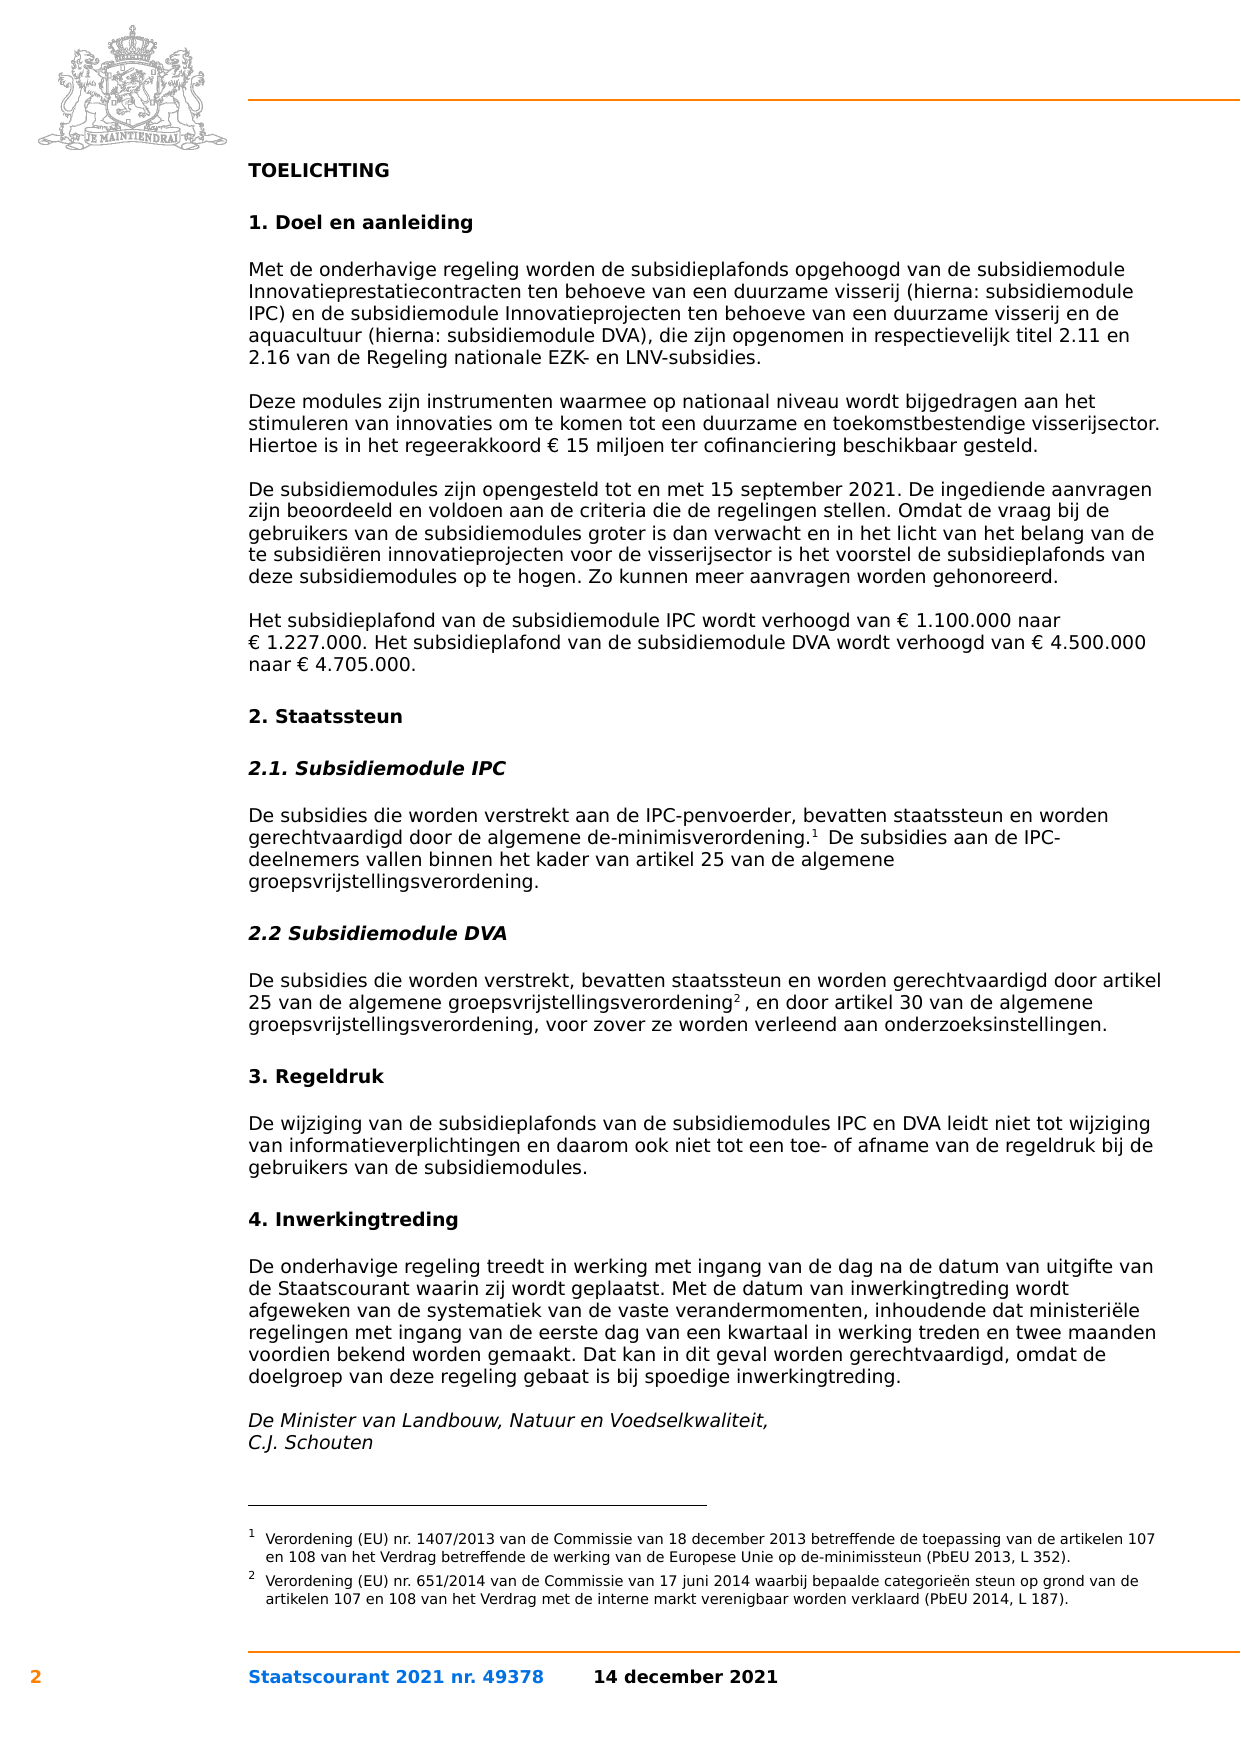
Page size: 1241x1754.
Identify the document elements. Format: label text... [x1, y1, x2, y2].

text De Minister van Landbouw, Natuur en Voedselkwaliteit, C.J. Schouten [248, 1409, 1163, 1453]
subtitle 2.1. Subsidiemodule IPC [248, 758, 1163, 780]
subtitle 2. Staatssteun [248, 706, 1163, 728]
subtitle 4. Inwerkingtreding [248, 1209, 1163, 1231]
text De wijziging van de subsidieplafonds van de subsidiemodules IPC en DVA leidt niet tot wijziging van informatieverplichtingen en daarom ook niet tot een toe- of afname van de regeldruk bij de gebruikers van de subsidiemodules. [248, 1113, 1163, 1179]
text De subsidies die worden verstrekt, bevatten staatssteun en worden gerechtvaardigd door artikel 25 van de algemene groepsvrijstellingsverordening, en door artikel 30 van de algemene groepsvrijstellingsverordening, voor zover ze worden verleend aan onderzoeksinstellingen. [248, 970, 1163, 1036]
text Het subsidieplafond van de subsidiemodule IPC wordt verhoogd van € 1.100.000 naar € 1.227.000. Het subsidieplafond van de subsidiemodule DVA wordt verhoogd van € 4.500.000 naar € 4.705.000. [248, 610, 1163, 676]
text De onderhavige regeling treedt in werking met ingang van de dag na de datum van uitgifte van de Staatscourant waarin zij wordt geplaatst. Met de datum van inwerkingtreding wordt afgeweken van de systematiek van de vaste verandermomenten, inhoudende dat ministeriële regelingen met ingang van de eerste dag van een kwartaal in werking treden en twee maanden voordien bekend worden gemaakt. Dat kan in dit geval worden gerechtvaardigd, omdat de doelgroep van deze regeling gebaat is bij spoedige inwerkingtreding. [248, 1256, 1163, 1388]
picture [38, 25, 227, 150]
text De subsidiemodules zijn opengesteld tot en met 15 september 2021. De ingediende aanvragen zijn beoordeeld en voldoen aan de criteria die de regelingen stellen. Omdat de vraag bij de gebruikers van de subsidiemodules groter is dan verwacht en in het licht van het belang van de te subsidiëren innovatieprojecten voor de visserijsector is het voorstel de subsidieplafonds van deze subsidiemodules op te hogen. Zo kunnen meer aanvragen worden gehonoreerd. [248, 478, 1163, 588]
text Deze modules zijn instrumenten waarmee op nationaal niveau wordt bijgedragen aan het stimuleren van innovaties om te komen tot een duurzame en toekomstbestendige visserijsector. Hiertoe is in het regeerakkoord € 15 miljoen ter cofinanciering beschikbaar gesteld. [248, 391, 1163, 457]
subtitle TOELICHTING [248, 160, 1163, 182]
subtitle 2.2 Subsidiemodule DVA [248, 923, 1163, 945]
text Verordening (EU) nr. 651/2014 van de Commissie van 17 juni 2014 waarbij bepaalde categorieën steun op grond van de artikelen 107 en 108 van het Verdrag met de interne markt verenigbaar worden verklaard (PbEU 2014, L 187). [248, 1569, 1163, 1608]
text Met de onderhavige regeling worden de subsidieplafonds opgehoogd van de subsidiemodule Innovatieprestatiecontracten ten behoeve van een duurzame visserij (hierna: subsidiemodule IPC) en de subsidiemodule Innovatieprojecten ten behoeve van een duurzame visserij en de aquacultuur (hierna: subsidiemodule DVA), die zijn opgenomen in respectievelijk titel 2.11 en 2.16 van de Regeling nationale EZK- en LNV-subsidies. [248, 259, 1163, 369]
text Verordening (EU) nr. 1407/2013 van de Commissie van 18 december 2013 betreffende de toepassing van de artikelen 107 en 108 van het Verdrag betreffende de werking van de Europese Unie op de-minimissteun (PbEU 2013, L 352). [248, 1527, 1163, 1566]
text De subsidies die worden verstrekt aan de IPC-penvoerder, bevatten staatssteun en worden gerechtvaardigd door de algemene de-minimisverordening. De subsidies aan de IPC-deelnemers vallen binnen het kader van artikel 25 van de algemene groepsvrijstellingsverordening. [248, 805, 1163, 893]
subtitle 3. Regeldruk [248, 1066, 1163, 1088]
subtitle 1. Doel en aanleiding [248, 212, 1163, 234]
